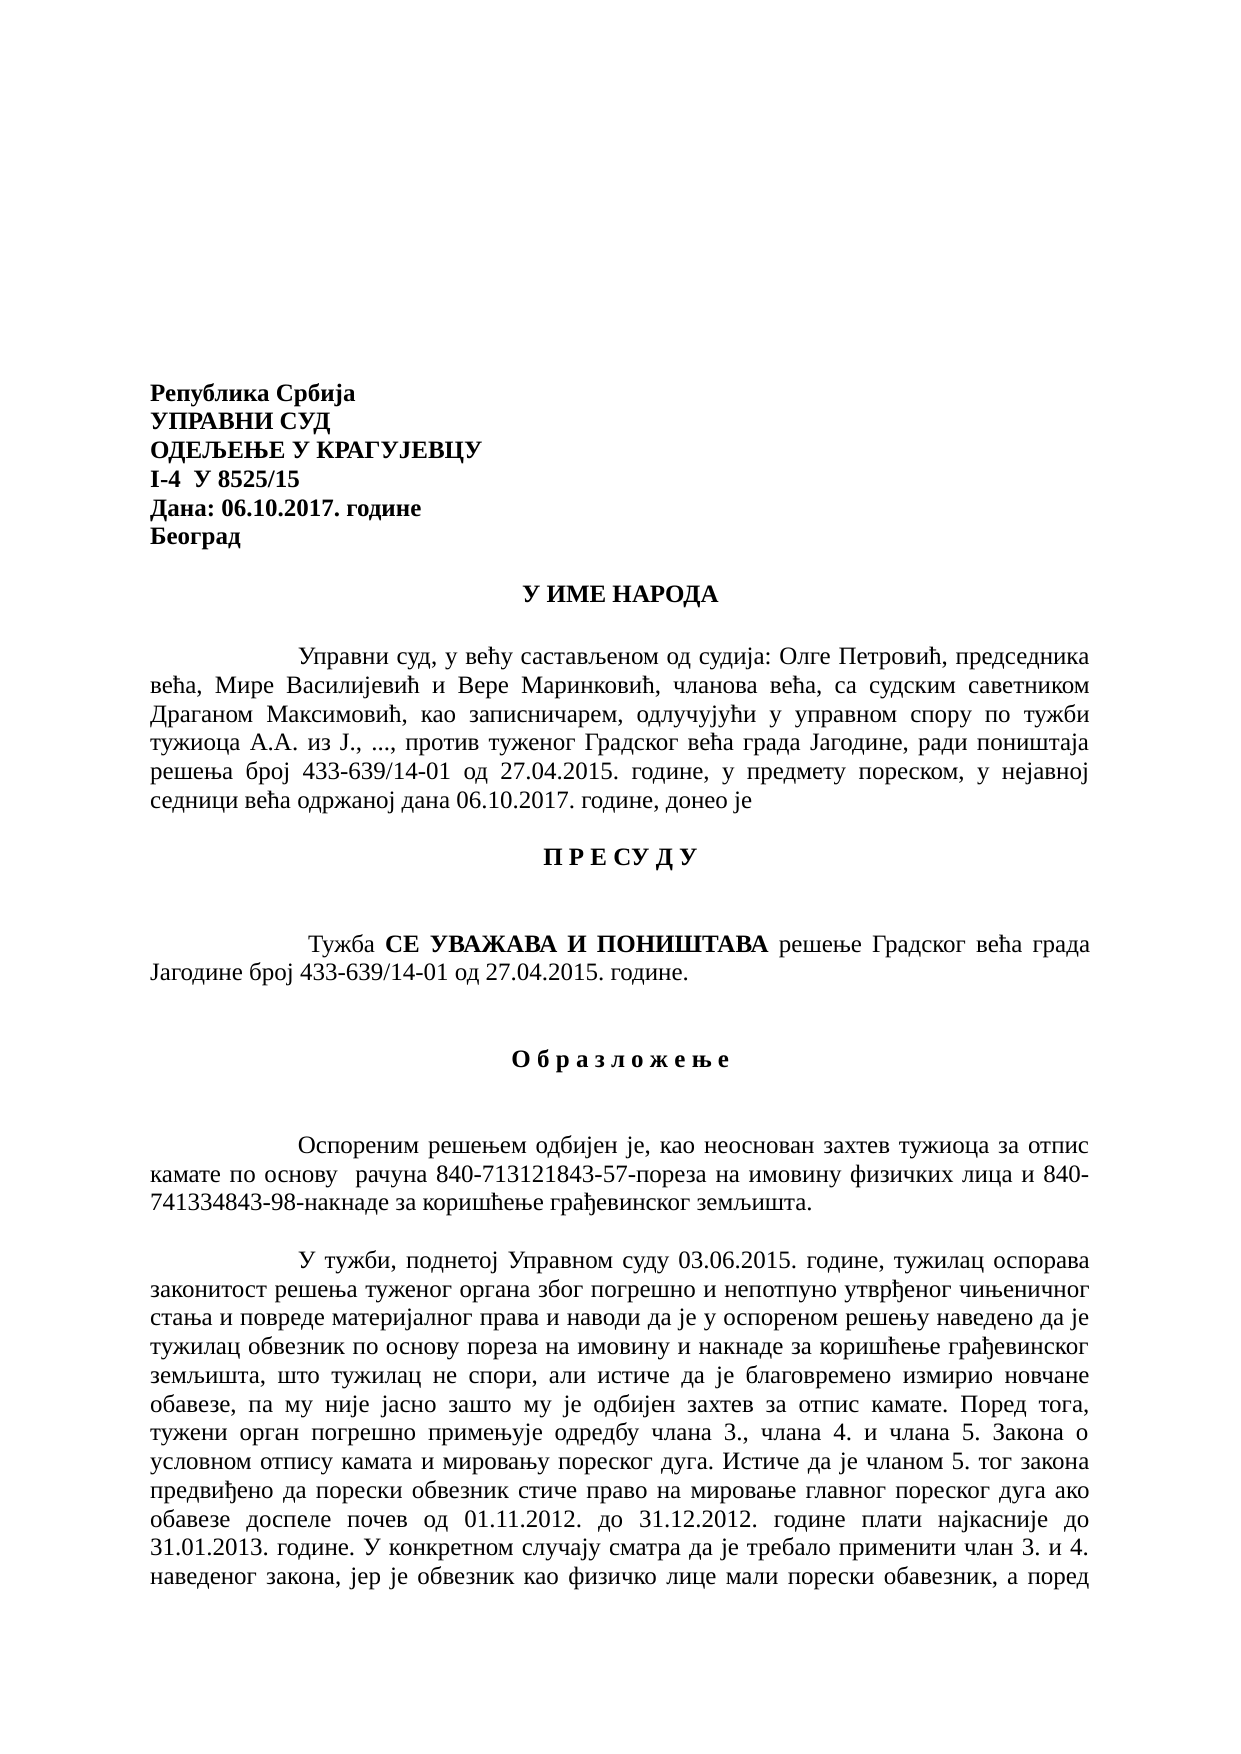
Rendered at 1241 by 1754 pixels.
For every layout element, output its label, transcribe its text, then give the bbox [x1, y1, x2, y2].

text Тужба СЕ УВАЖАВА И ПОНИШТАВА решење Градског већа града Јагодине број 433-639/14-01 од 27.04.2015. године. [150, 929, 1090, 986]
text Оспореним решењем одбијен је, као неоснован захтев тужиоца за отпис камате по основу рачуна 840-713121843-57-пореза на имовину физичких лица и 840-741334843-98-накнаде за коришћење грађевинског земљишта. [150, 1130, 1090, 1216]
text У тужби, поднетој Управном суду 03.06.2015. године, тужилац оспорава законитост решења туженог органа због погрешно и непотпуно утврђеног чињеничног стања и повреде материјалног права и наводи да је у оспореном решењу наведено да је тужилац обвезник по основу пореза на имовину и накнаде за коришћење грађевинског земљишта, што тужилац не спори, али истиче да је благовремено измирио новчане обавезе, па му није јасно зашто му је одбијен захтев за отпис камате. Поред тога, тужени орган погрешно примењује одредбу члана 3., члана 4. и члана 5. Закона о условном отпису камата и мировању пореског дуга. Истиче да је чланом 5. тог закона предвиђено да порески обвезник стиче право на мировање главног пореског дуга ако обавезе доспеле почев од 01.11.2012. до 31.12.2012. године плати најкасније до 31.01.2013. године. У конкретном случају сматра да је требало применити члан 3. и 4. наведеног закона, јер је обвезник као физичко лице мали порески обавезник, а поред [150, 1245, 1090, 1590]
text О б р а з л о ж е њ е [150, 1044, 1090, 1072]
text УПРАВНИ СУД [150, 406, 1090, 435]
text Дана: 06.10.2017. године [150, 493, 1090, 521]
text ОДEЉЕЊЕ У КРАГУЈЕВЦУ [150, 435, 1090, 464]
text Београд [150, 521, 1090, 550]
text П Р Е СУ Д У [150, 842, 1090, 871]
text Република Србија [150, 378, 1090, 406]
text I-4 У 8525/15 [150, 464, 1090, 493]
text У ИМЕ НАРОДА [150, 579, 1090, 608]
text Управни суд, у већу састављеном од судија: Олге Петровић, председника већа, Мире Василијевић и Вере Маринковић, чланова већа, са судским саветником Драганом Максимовић, као записничарем, одлучујући у управном спору по тужби тужиоца A.A. из Ј., ..., против туженог Градског већа града Јагодине, ради поништаја решења број 433-639/14-01 од 27.04.2015. године, у предмету пореском, у нејавној седници већа одржаној дана 06.10.2017. године, донео је [150, 641, 1090, 814]
